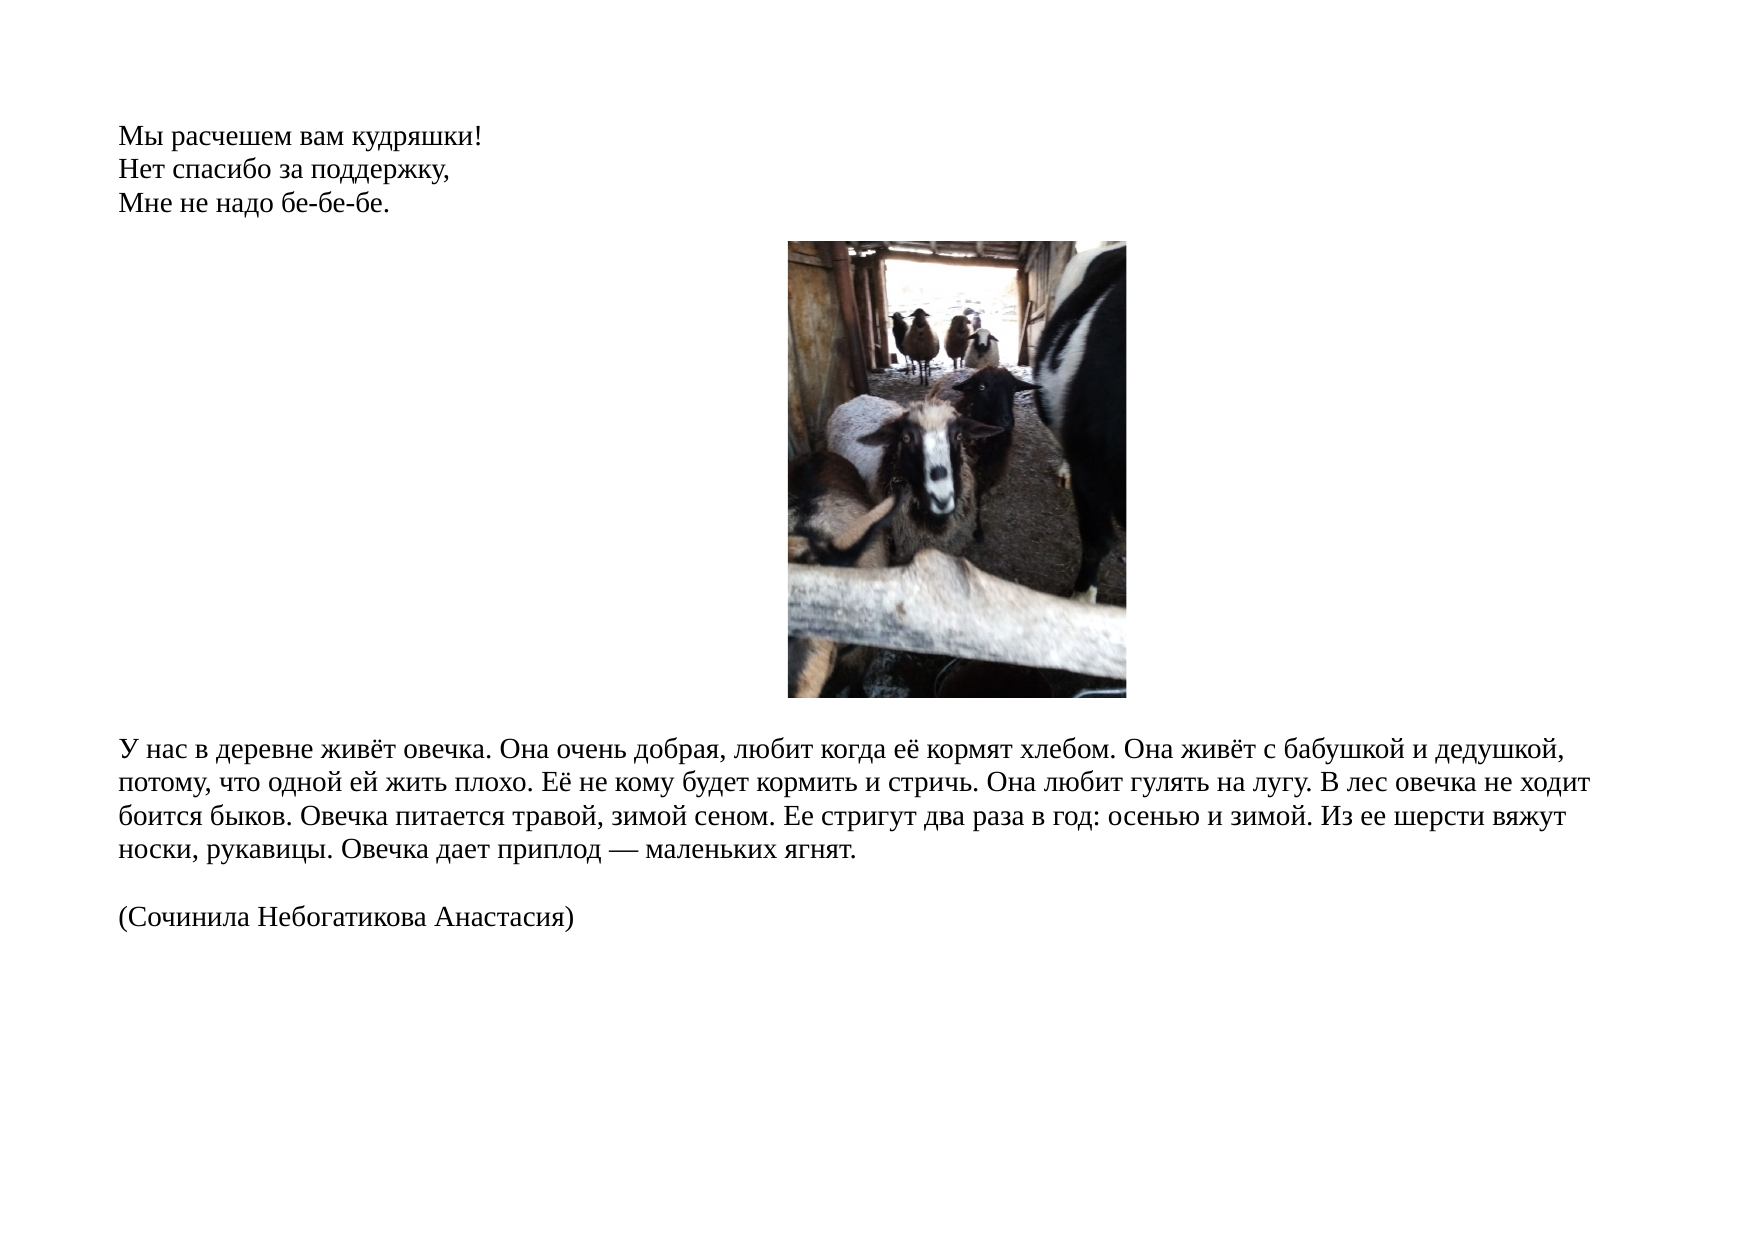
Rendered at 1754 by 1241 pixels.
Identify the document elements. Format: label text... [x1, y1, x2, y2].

picture [787, 241, 1127, 698]
text У нас в деревне живёт овечка. Она очень добрая, любит когда её кормят хлебом. Она живёт с бабушкой и дедушкой, потому, что одной ей жить плохо. Её не кому будет кормить и стричь. Она любит гулять на лугу. В лес овечка не ходит боится быков. Овечка питается травой, зимой сеном. Ее стригут два раза в год: осенью и зимой. Из ее шерсти вяжут носки, рукавицы. Овечка дает приплод — маленьких ягнят. [118, 731, 1636, 865]
text (Сочинила Небогатикова Анастасия) [118, 899, 1636, 932]
text Мы расчешем вам кудряшки! [118, 118, 1636, 152]
text Мне не надо бе-бе-бе. [118, 185, 1636, 219]
text Нет спасибо за поддержку, [118, 152, 1636, 185]
